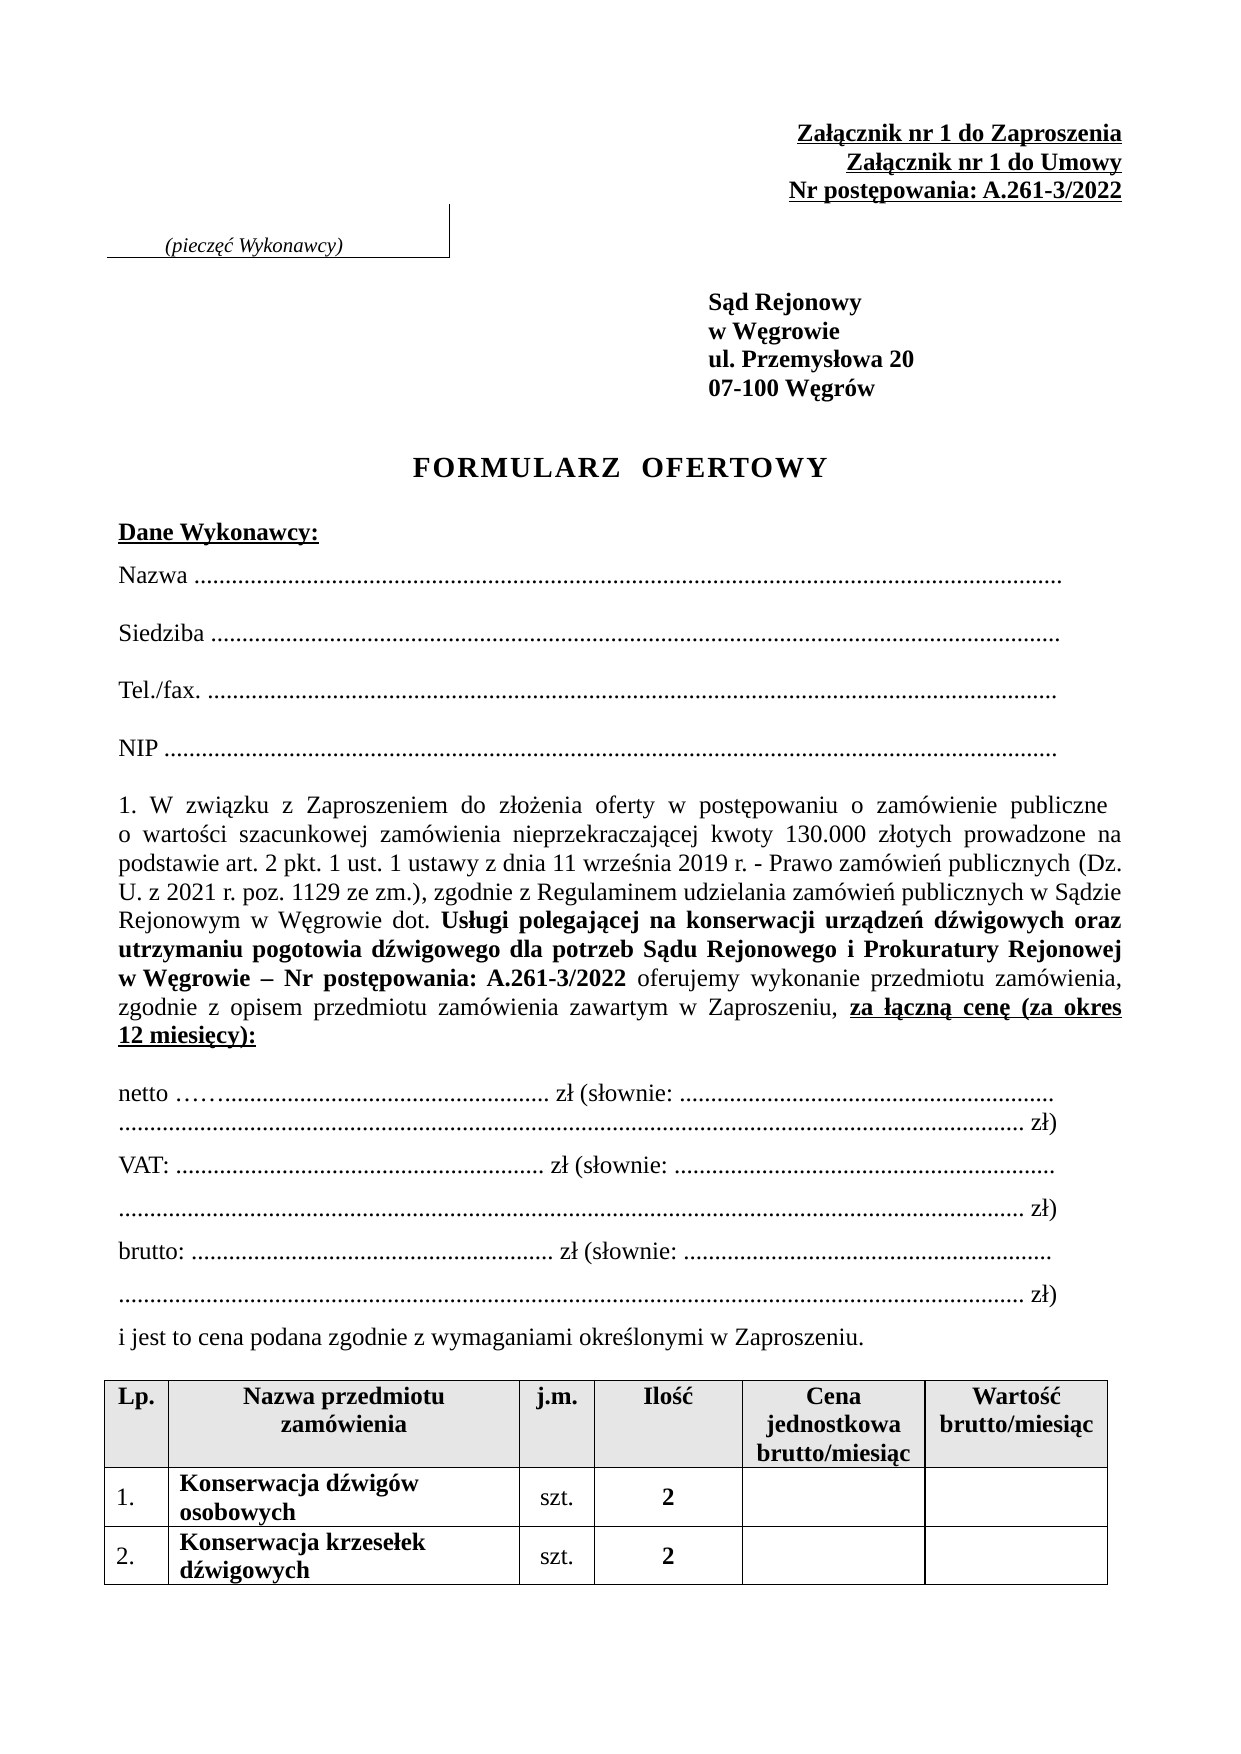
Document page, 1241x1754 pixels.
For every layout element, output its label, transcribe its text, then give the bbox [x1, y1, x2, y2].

table_header Cena jednostkowa brutto/miesiąc [743, 1381, 924, 1467]
text w Węgrowie [708, 316, 1122, 344]
table_cell 1. [105, 1468, 168, 1526]
table_cell [743, 1527, 924, 1584]
table_cell 2 [595, 1468, 742, 1526]
text ................................................................................................................................................. zł) [118, 1279, 1122, 1308]
table_header Wartość brutto/miesiąc [926, 1381, 1107, 1467]
text ul. Przemysłowa 20 [708, 344, 1122, 373]
text NIP ............................................................................................................................................... [118, 733, 1122, 762]
table_header (pieczęć Wykonawcy) [107, 204, 449, 257]
text Załącznik nr 1 do Zaproszenia [118, 118, 1122, 147]
table_header Ilość [595, 1381, 742, 1467]
text 1. W związku z Zaproszeniem do złożenia oferty w postępowaniu o zamówienie publiczne o wartości szacunkowej zamówienia nieprzekraczającej kwoty 130.000 złotych prowadzone na podstawie art. 2 pkt. 1 ust. 1 ustawy z dnia 11 września 2019 r. - Prawo zamówień publicznych (Dz. U. z 2021 r. poz. 1129 ze zm.), zgodnie z Regulaminem udzielania zamówień publicznych w Sądzie Rejonowym w Węgrowie dot. Usługi polegającej na konserwacji urządzeń dźwigowych oraz utrzymaniu pogotowia dźwigowego dla potrzeb Sądu Rejonowego i Prokuratury Rejonowej w Węgrowie – Nr postępowania: A.261-3/2022 oferujemy wykonanie przedmiotu zamówienia, zgodnie z opisem przedmiotu zamówienia zawartym w Zaproszeniu, za łączną cenę (za okres 12 miesięcy): [118, 790, 1122, 1049]
table_cell Konserwacja krzesełek dźwigowych [169, 1527, 519, 1584]
table_header Nazwa przedmiotu zamówienia [169, 1381, 519, 1467]
text netto …….................................................... zł (słownie: ............................................................ [118, 1078, 1122, 1107]
text ................................................................................................................................................. zł) [118, 1193, 1122, 1222]
text Nazwa ........................................................................................................................................... [118, 560, 1122, 589]
table_cell 2 [595, 1527, 742, 1584]
table_cell [743, 1468, 924, 1526]
text brutto: .......................................................... zł (słownie: ........................................................... [118, 1236, 1122, 1265]
table_header Lp. [105, 1381, 168, 1467]
table_cell [926, 1527, 1107, 1584]
text ................................................................................................................................................. zł) [118, 1107, 1122, 1135]
table_cell szt. [520, 1527, 594, 1584]
text Tel./fax. ........................................................................................................................................ [118, 675, 1122, 704]
text Sąd Rejonowy [634, 287, 1122, 316]
text Załącznik nr 1 do Umowy [118, 147, 1122, 176]
table_cell [926, 1468, 1107, 1526]
table_cell Konserwacja dźwigów osobowych [169, 1468, 519, 1526]
text Nr postępowania: A.261-3/2022 [118, 176, 1122, 204]
text VAT: ........................................................... zł (słownie: ............................................................. [118, 1150, 1122, 1178]
table_cell szt. [520, 1468, 594, 1526]
table_cell 2. [105, 1527, 168, 1584]
text i jest to cena podana zgodnie z wymaganiami określonymi w Zaproszeniu. [118, 1322, 1122, 1351]
text Siedziba ........................................................................................................................................ [118, 618, 1122, 647]
table_header j.m. [520, 1381, 594, 1467]
text Dane Wykonawcy: [118, 517, 1122, 546]
text FORMULARZ OFERTOWY [118, 450, 1122, 484]
text 07-100 Węgrów [708, 373, 1122, 402]
